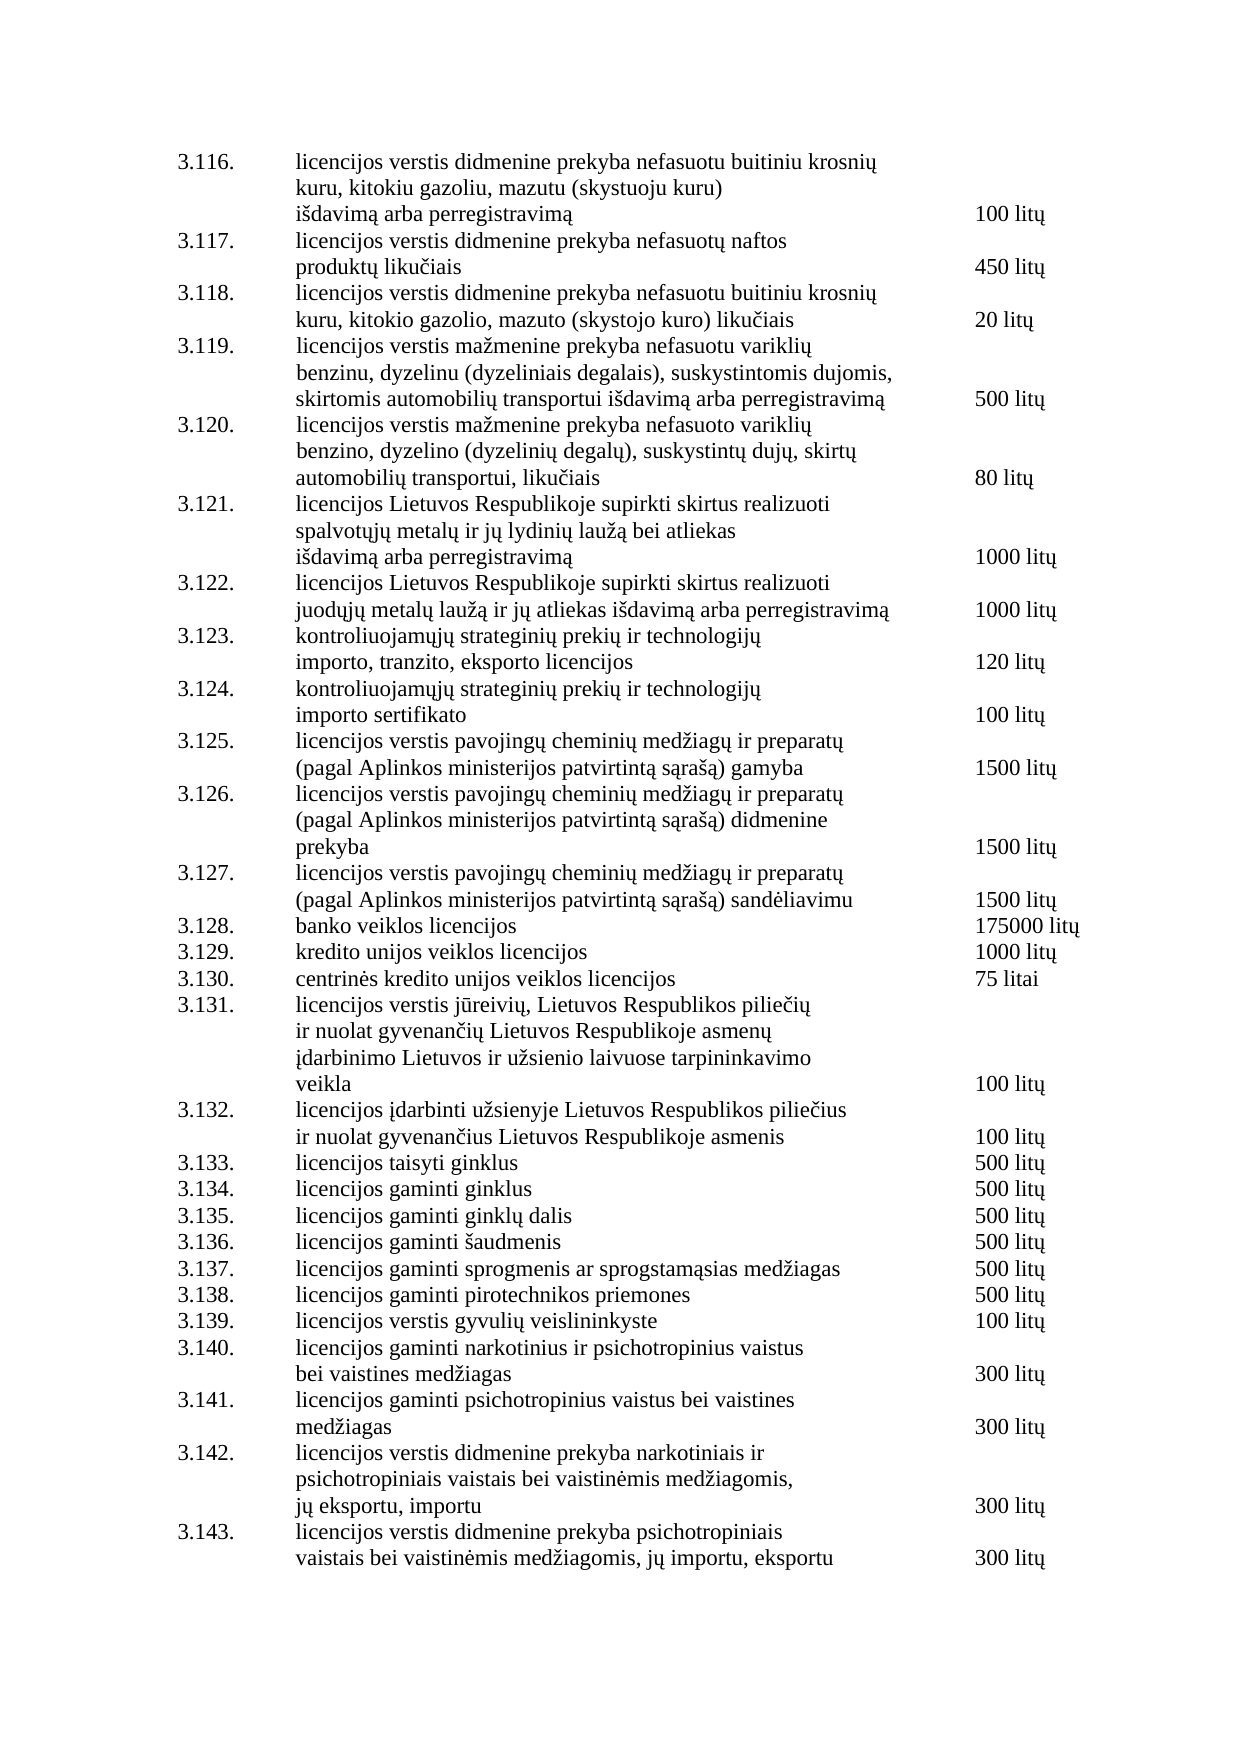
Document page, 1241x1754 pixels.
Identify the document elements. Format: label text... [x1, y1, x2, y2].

text 3.125. licencijos verstis pavojingų cheminių medžiagų ir preparatų (pagal Aplinkos ministerijos patvirtintą sąrašą) gamyba 1500 litų [177, 727, 1122, 780]
text 3.121. licencijos Lietuvos Respublikoje supirkti skirtus realizuoti spalvotųjų metalų ir jų lydinių laužą bei atliekas išdavimą arba perregistravimą 1000 litų [177, 490, 1122, 569]
text 3.138. licencijos gaminti pirotechnikos priemones 500 litų [177, 1281, 1122, 1307]
text 3.131. licencijos verstis jūreivių, Lietuvos Respublikos piliečių ir nuolat gyvenančių Lietuvos Respublikoje asmenų įdarbinimo Lietuvos ir užsienio laivuose tarpininkavimo veikla 100 litų [177, 991, 1122, 1096]
text 3.134. licencijos gaminti ginklus 500 litų [177, 1176, 1122, 1202]
list licencijos verstis mažmenine prekyba nefasuotu variklių benzinu, dyzelinu (dyzeliniais degalais), suskystintomis dujomis, [177, 332, 1122, 385]
text 3.122. licencijos Lietuvos Respublikoje supirkti skirtus realizuoti juodųjų metalų laužą ir jų atliekas išdavimą arba perregistravimą 1000 litų [177, 569, 1122, 622]
text 3.123. kontroliuojamųjų strateginių prekių ir technologijų importo, tranzito, eksporto licencijos 120 litų [177, 622, 1122, 675]
text 3.117. licencijos verstis didmenine prekyba nefasuotų naftos produktų likučiais 450 litų [177, 227, 1122, 279]
text 3.141. licencijos gaminti psichotropinius vaistus bei vaistines medžiagas 300 litų [177, 1386, 1122, 1439]
text 3.130. centrinės kredito unijos veiklos licencijos 75 litai [177, 965, 1122, 991]
text 3.135. licencijos gaminti ginklų dalis 500 litų [177, 1202, 1122, 1228]
text 3.143. licencijos verstis didmenine prekyba psichotropiniais vaistais bei vaistinėmis medžiagomis, jų importu, eksportu 300 litų [177, 1518, 1122, 1571]
text 3.124. kontroliuojamųjų strateginių prekių ir technologijų importo sertifikato 100 litų [177, 675, 1122, 727]
text 3.116. licencijos verstis didmenine prekyba nefasuotu buitiniu krosnių kuru, kitokiu gazoliu, mazutu (skystuoju kuru) išdavimą arba perregistravimą 100 litų [177, 148, 1122, 227]
text automobilių transportui, likučiais 80 litų [177, 464, 1122, 490]
text 3.140. licencijos gaminti narkotinius ir psichotropinius vaistus bei vaistines medžiagas 300 litų [177, 1334, 1122, 1386]
text 3.132. licencijos įdarbinti užsienyje Lietuvos Respublikos piliečius ir nuolat gyvenančius Lietuvos Respublikoje asmenis 100 litų [177, 1096, 1122, 1149]
text 3.127. licencijos verstis pavojingų cheminių medžiagų ir preparatų (pagal Aplinkos ministerijos patvirtintą sąrašą) sandėliavimu 1500 litų [177, 859, 1122, 912]
text skirtomis automobilių transportui išdavimą arba perregistravimą 500 litų [177, 385, 1122, 411]
text 3.139. licencijos verstis gyvulių veislininkyste 100 litų [177, 1307, 1122, 1334]
text 3.136. licencijos gaminti šaudmenis 500 litų [177, 1228, 1122, 1254]
text 3.137. licencijos gaminti sprogmenis ar sprogstamąsias medžiagas 500 litų [177, 1254, 1122, 1281]
text 3.126. licencijos verstis pavojingų cheminių medžiagų ir preparatų (pagal Aplinkos ministerijos patvirtintą sąrašą) didmenine prekyba 1500 litų [177, 780, 1122, 859]
text 3.133. licencijos taisyti ginklus 500 litų [177, 1149, 1122, 1176]
text 3.128. banko veiklos licencijos 175000 litų [177, 912, 1122, 938]
text 3.142. licencijos verstis didmenine prekyba narkotiniais ir psichotropiniais vaistais bei vaistinėmis medžiagomis, jų eksportu, importu 300 litų [177, 1439, 1122, 1518]
text 3.129. kredito unijos veiklos licencijos 1000 litų [177, 938, 1122, 965]
text 3.118. licencijos verstis didmenine prekyba nefasuotu buitiniu krosnių kuru, kitokio gazolio, mazuto (skystojo kuro) likučiais 20 litų [177, 279, 1122, 332]
list licencijos verstis mažmenine prekyba nefasuoto variklių benzino, dyzelino (dyzelinių degalų), suskystintų dujų, skirtų [177, 411, 1122, 464]
